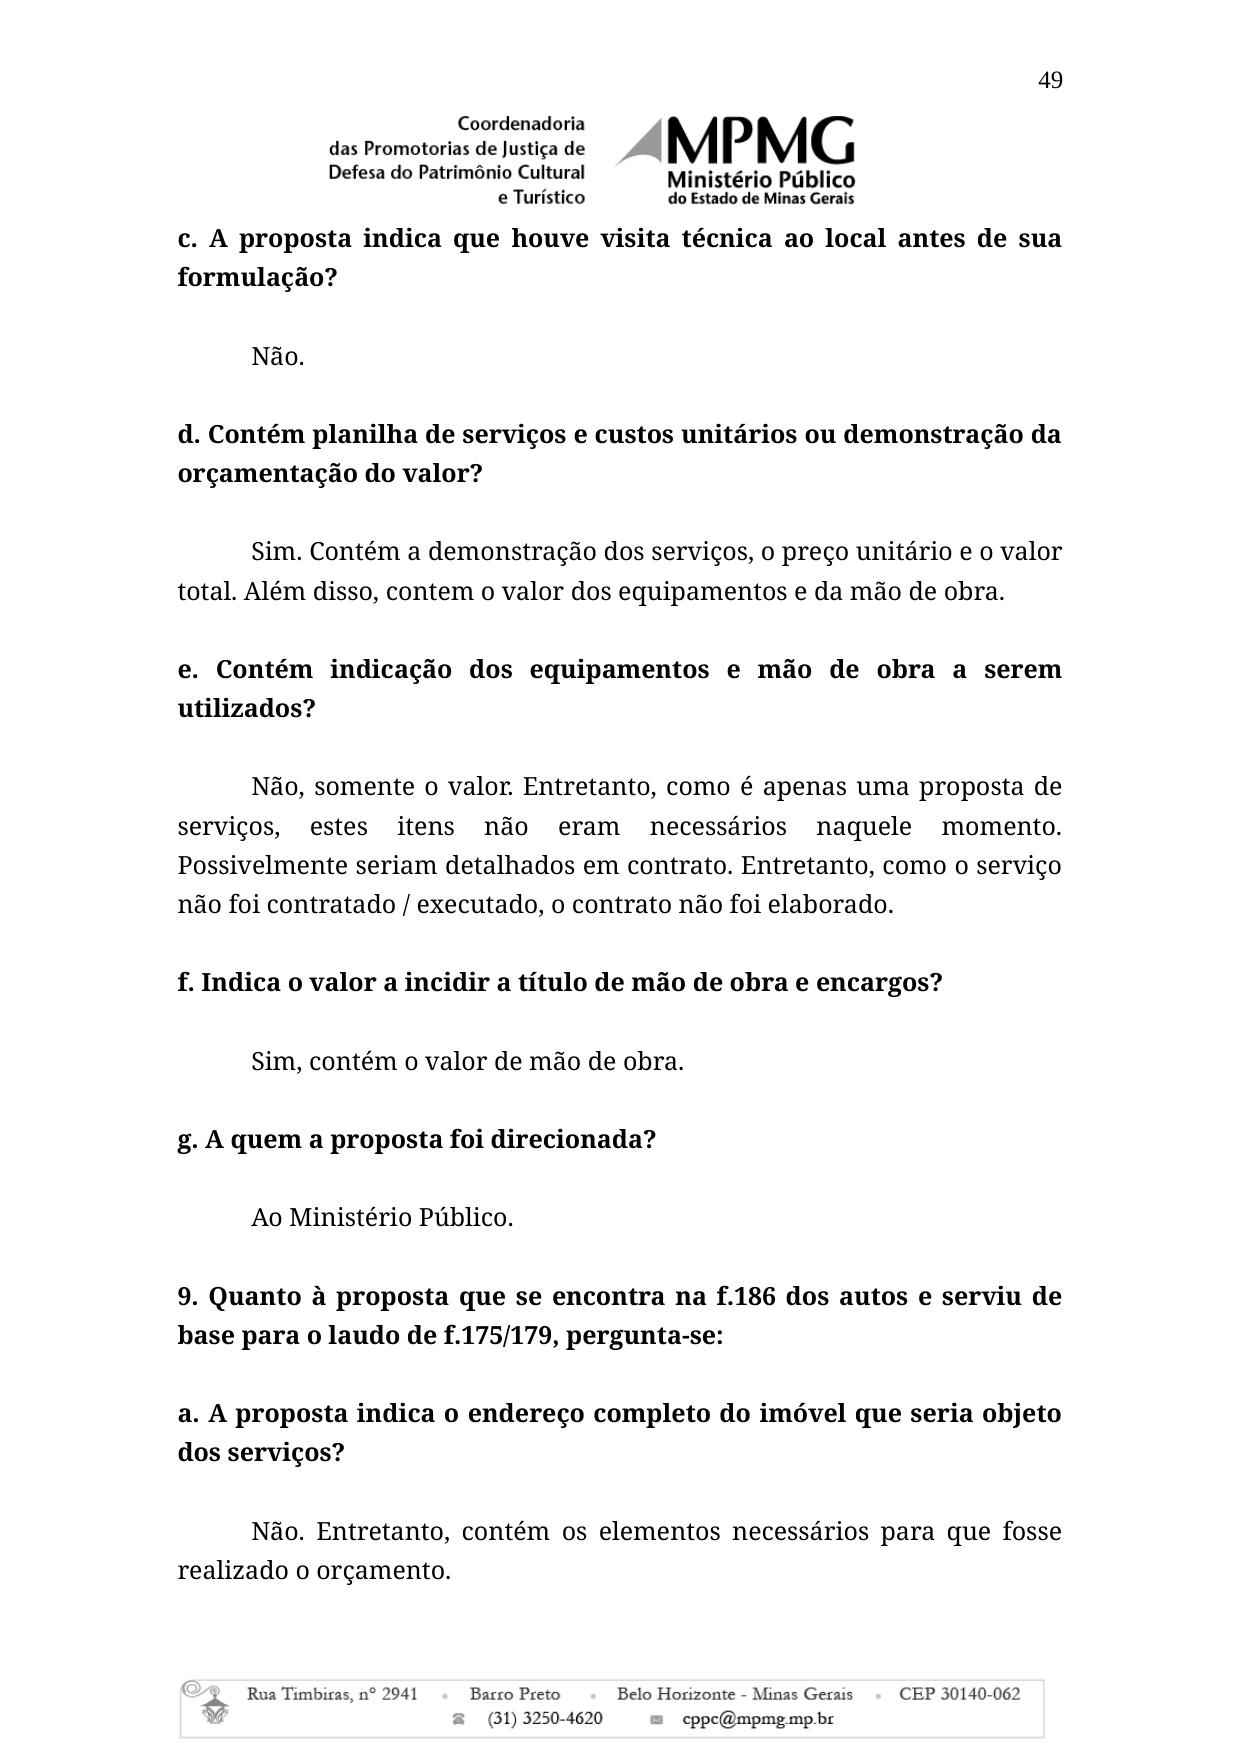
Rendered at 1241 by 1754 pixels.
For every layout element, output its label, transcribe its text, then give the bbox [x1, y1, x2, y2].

picture [168, 1671, 1049, 1739]
text Sim. Contém a demonstração dos serviços, o preço unitário e o valor total. Além disso, contem o valor dos equipamentos e da mão de obra. [177, 534, 1063, 607]
text e. Contém indicação dos equipamentos e mão de obra a serem utilizados? [177, 652, 1063, 725]
text c. A proposta indica que houve visita técnica ao local antes de sua formulação? [177, 221, 1063, 294]
text d. Contém planilha de serviços e custos unitários ou demonstração da orçamentação do valor? [177, 417, 1063, 490]
text Não, somente o valor. Entretanto, como é apenas uma proposta de serviços, estes itens não eram necessários naquele momento. Possivelmente seriam detalhados em contrato. Entretanto, como o serviço não foi contratado / executado, o contrato não foi elaborado. [177, 769, 1063, 921]
text a. A proposta indica o endereço completo do imóvel que seria objeto dos serviços? [177, 1396, 1063, 1469]
text Ao Ministério Público. [177, 1200, 1063, 1234]
text Não. Entretanto, contém os elementos necessários para que fosse realizado o orçamento. [177, 1513, 1063, 1586]
text Sim, contém o valor de mão de obra. [177, 1043, 1063, 1077]
picture [211, 88, 1039, 221]
text f. Indica o valor a incidir a título de mão de obra e encargos? [177, 965, 1063, 999]
text 9. Quanto à proposta que se encontra na f.186 dos autos e serviu de base para o laudo de f.175/179, pergunta-se: [177, 1278, 1063, 1351]
text Não. [177, 338, 1063, 372]
text g. A quem a proposta foi direcionada? [177, 1122, 1063, 1156]
